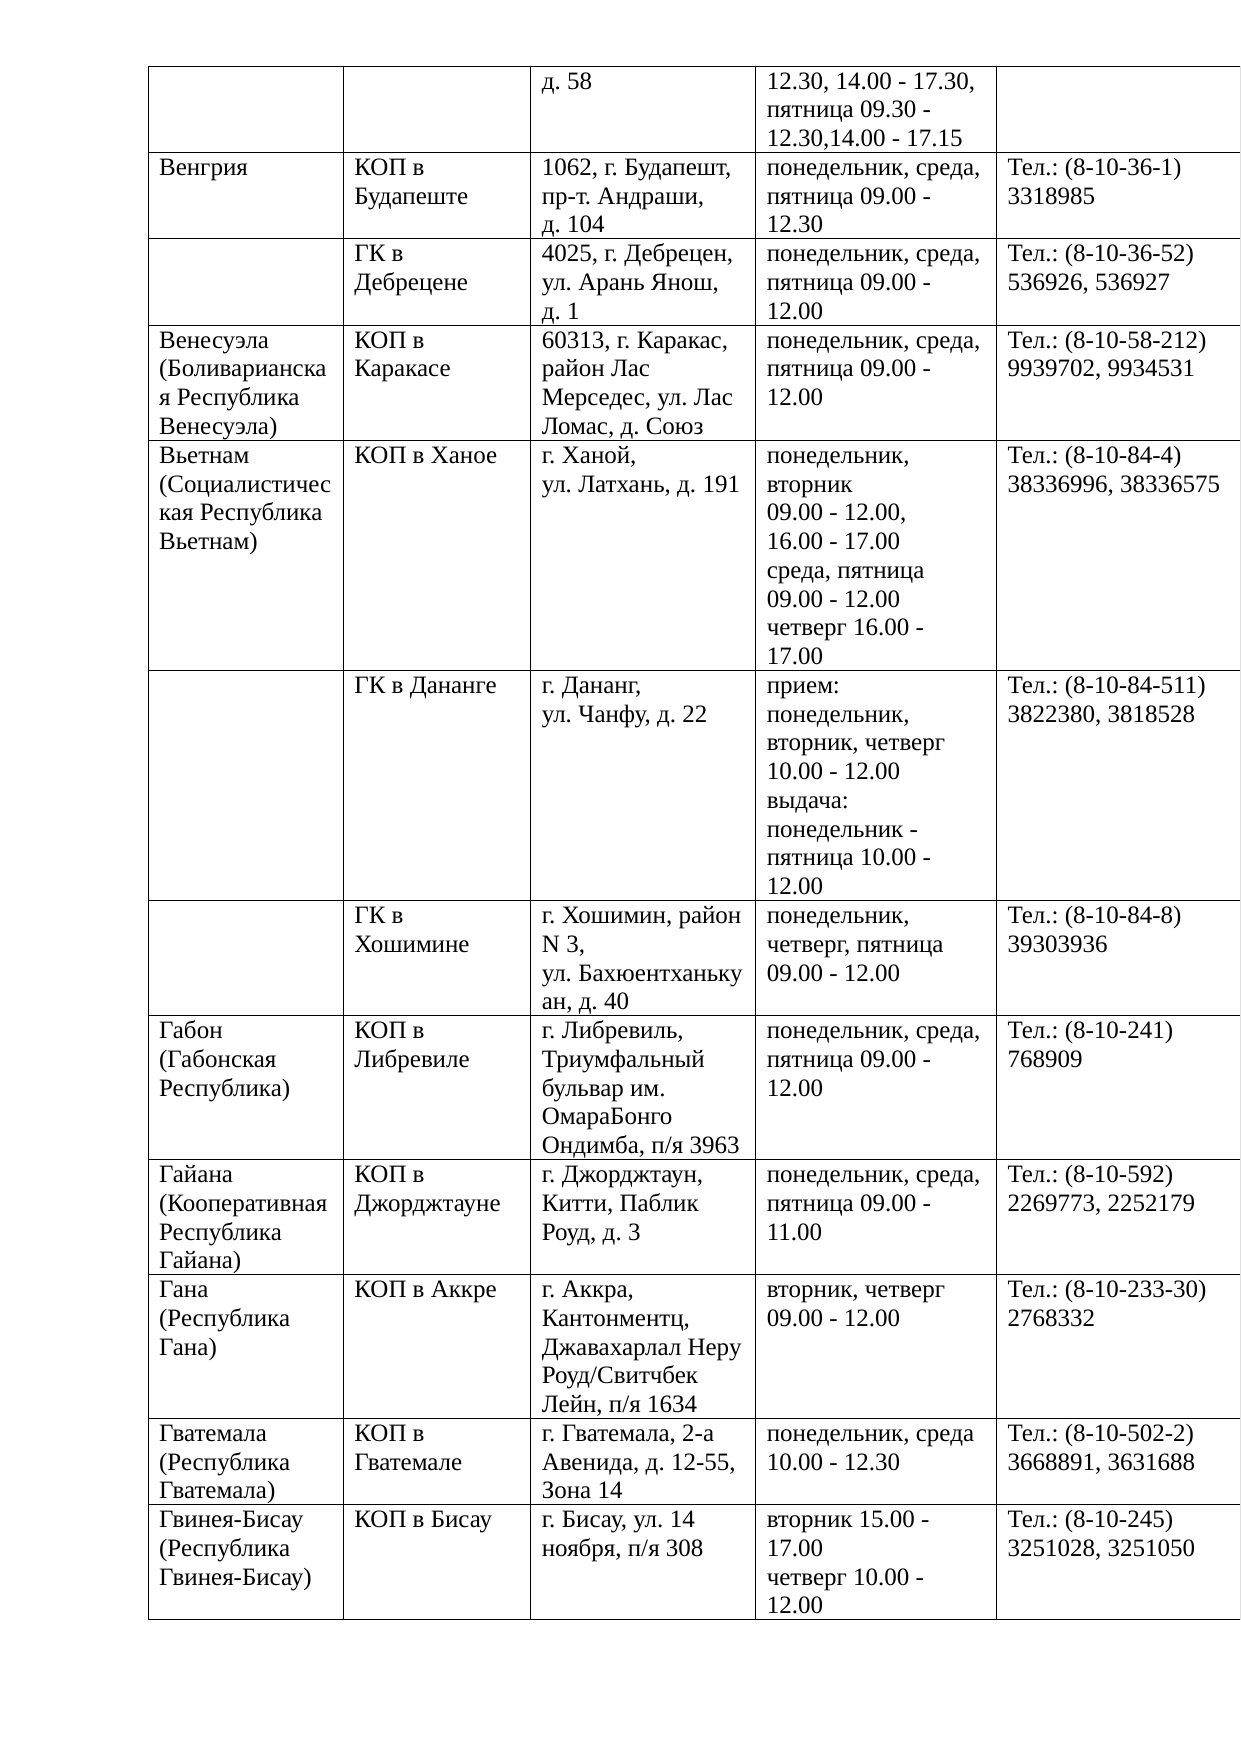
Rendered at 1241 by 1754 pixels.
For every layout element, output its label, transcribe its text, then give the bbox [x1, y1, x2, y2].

table_cell г. Гватемала, 2-а Авенида, д. 12-55, Зона 14 [531, 1419, 755, 1504]
table_cell [149, 901, 343, 1015]
table_cell прием: понедельник, вторник, четверг 10.00 - 12.00 выдача: понедельник - пятница 10.00 - 12.00 [756, 671, 996, 900]
table_cell понедельник, среда 10.00 - 12.30 [756, 1419, 996, 1504]
table_cell Тел.: (8-10-84-4) 38336996, 38336575 [997, 441, 1240, 670]
table_cell Тел.: (8-10-245) 3251028, 3251050 [997, 1505, 1240, 1619]
table_cell КОП в Ханое [344, 441, 530, 670]
table_cell 4025, г. Дебрецен, ул. Арань Янош, д. 1 [531, 239, 755, 325]
table_cell понедельник, четверг, пятница 09.00 - 12.00 [756, 901, 996, 1015]
table_cell КОП в Каракасе [344, 326, 530, 440]
table_cell г. Дананг, ул. Чанфу, д. 22 [531, 671, 755, 900]
table_cell понедельник, среда, пятница 09.00 - 12.00 [756, 1016, 996, 1159]
table_cell КОП в Аккре [344, 1275, 530, 1418]
table_cell Тел.: (8-10-36-52) 536926, 536927 [997, 239, 1240, 325]
table_cell Вьетнам (Социалистическая Республика Вьетнам) [149, 441, 343, 670]
table_cell г. Либревиль, Триумфальный бульвар им. ОмараБонго Ондимба, п/я 3963 [531, 1016, 755, 1159]
table_cell Тел.: (8-10-592) 2269773, 2252179 [997, 1160, 1240, 1274]
table_cell Гана (Республика Гана) [149, 1275, 343, 1418]
table_cell Тел.: (8-10-241) 768909 [997, 1016, 1240, 1159]
table_cell Гватемала (Республика Гватемала) [149, 1419, 343, 1504]
table_cell КОП в Будапеште [344, 153, 530, 238]
table_cell [149, 239, 343, 325]
table_cell КОП в Джорджтауне [344, 1160, 530, 1274]
table_cell Тел.: (8-10-84-511) 3822380, 3818528 [997, 671, 1240, 900]
table_cell 1062, г. Будапешт, пр-т. Андраши, д. 104 [531, 153, 755, 238]
table_cell КОП в Либревиле [344, 1016, 530, 1159]
table_cell понедельник, среда, пятница 09.00 - 12.00 [756, 326, 996, 440]
table_cell понедельник, среда, пятница 09.00 - 12.30 [756, 153, 996, 238]
table_cell ГК в Дананге [344, 671, 530, 900]
table_cell [997, 67, 1240, 152]
table_cell Венесуэла (Боливарианская Республика Венесуэла) [149, 326, 343, 440]
table_cell г. Ханой, ул. Латхань, д. 191 [531, 441, 755, 670]
table_cell Тел.: (8-10-502-2) 3668891, 3631688 [997, 1419, 1240, 1504]
table_cell Тел.: (8-10-233-30) 2768332 [997, 1275, 1240, 1418]
table_cell д. 58 [531, 67, 755, 152]
table_cell Габон (Габонская Республика) [149, 1016, 343, 1159]
table_cell Тел.: (8-10-84-8) 39303936 [997, 901, 1240, 1015]
table_cell понедельник, среда, пятница 09.00 - 11.00 [756, 1160, 996, 1274]
table_cell понедельник, вторник 09.00 - 12.00, 16.00 - 17.00 среда, пятница 09.00 - 12.00 четверг 16.00 - 17.00 [756, 441, 996, 670]
table_cell понедельник, среда, пятница 09.00 - 12.00 [756, 239, 996, 325]
table_cell [149, 67, 343, 152]
table_cell [149, 671, 343, 900]
table_cell Гайана (Кооперативная Республика Гайана) [149, 1160, 343, 1274]
table_cell Тел.: (8-10-36-1) 3318985 [997, 153, 1240, 238]
table_cell ГК в Хошимине [344, 901, 530, 1015]
table_cell - 12.30, 14.00 - 17.30, пятница 09.30 - 12.30,14.00 - 17.15 [756, 67, 996, 152]
table_cell г. Аккра, Кантонментц, Джавахарлал Неру Роуд/Свитчбек Лейн, п/я 1634 [531, 1275, 755, 1418]
table_cell г. Хошимин, район N 3, ул. Бахюентханькуан, д. 40 [531, 901, 755, 1015]
table_cell вторник 15.00 - 17.00 четверг 10.00 - 12.00 [756, 1505, 996, 1619]
table_cell Гвинея-Бисау (Республика Гвинея-Бисау) [149, 1505, 343, 1619]
table_cell Тел.: (8-10-58-212) 9939702, 9934531 [997, 326, 1240, 440]
table_cell КОП в Бисау [344, 1505, 530, 1619]
table_cell [344, 67, 530, 152]
table_cell 60313, г. Каракас, район Лас Мерседес, ул. Лас Ломас, д. Союз [531, 326, 755, 440]
table_cell г. Бисау, ул. 14 ноября, п/я 308 [531, 1505, 755, 1619]
table_cell г. Джорджтаун, Китти, Паблик Роуд, д. 3 [531, 1160, 755, 1274]
table_cell ГК в Дебрецене [344, 239, 530, 325]
table_cell Венгрия [149, 153, 343, 238]
table_cell КОП в Гватемале [344, 1419, 530, 1504]
table_cell вторник, четверг 09.00 - 12.00 [756, 1275, 996, 1418]
